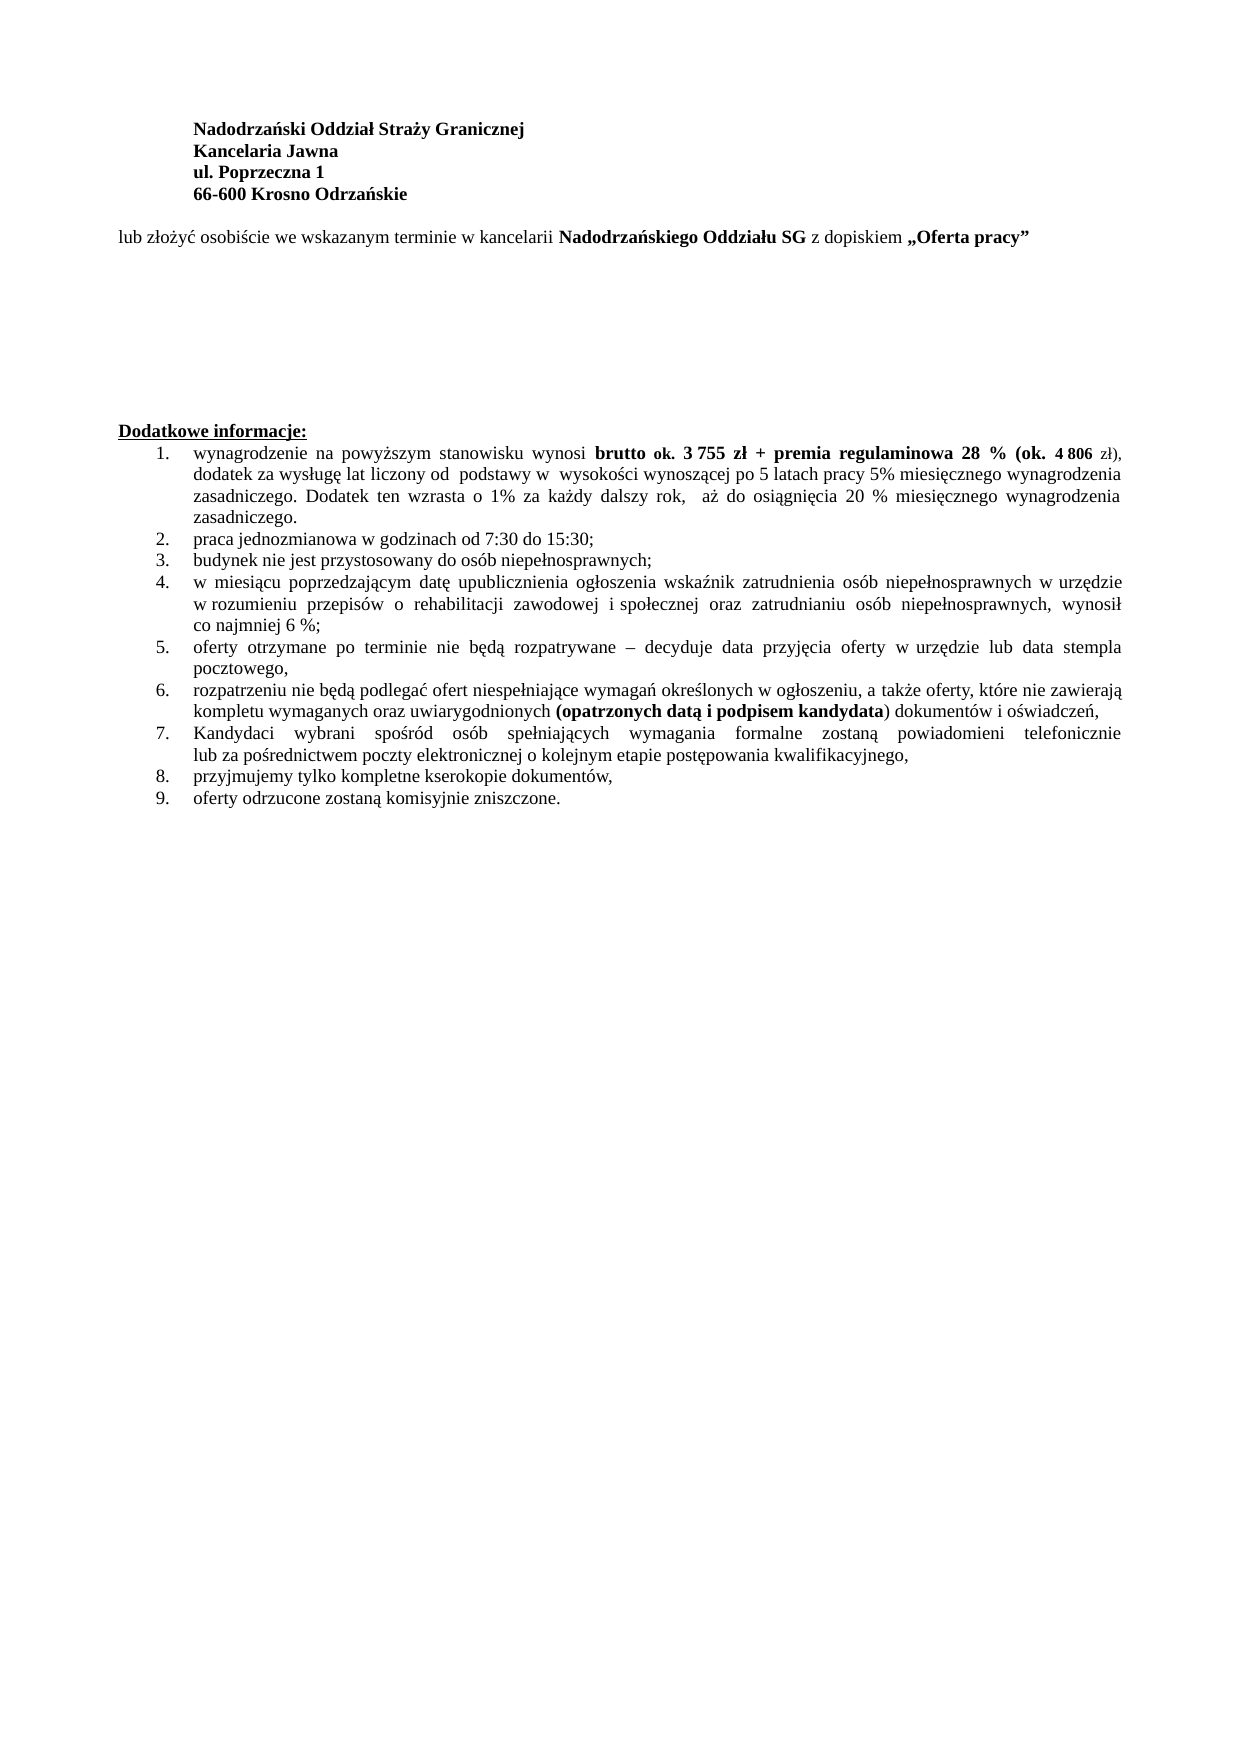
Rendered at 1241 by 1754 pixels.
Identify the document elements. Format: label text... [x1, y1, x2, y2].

list przyjmujemy tylko kompletne kserokopie dokumentów, [156, 765, 1122, 787]
list w miesiącu poprzedzającym datę upublicznienia ogłoszenia wskaźnik zatrudnienia osób niepełnosprawnych w urzędzie w rozumieniu przepisów o rehabilitacji zawodowej i społecznej oraz zatrudnianiu osób niepełnosprawnych, wynosił co najmniej 6 %; [156, 571, 1122, 636]
text Kancelaria Jawna [193, 140, 1122, 161]
list oferty otrzymane po terminie nie będą rozpatrywane – decyduje data przyjęcia oferty w urzędzie lub data stempla pocztowego, [156, 636, 1122, 679]
list oferty odrzucone zostaną komisyjnie zniszczone. [156, 787, 1122, 808]
text Nadodrzański Oddział Straży Granicznej [193, 118, 1122, 140]
text Dodatkowe informacje: [118, 420, 1122, 442]
text 66-600 Krosno Odrzańskie [193, 183, 1122, 204]
text ul. Poprzeczna 1 [193, 161, 1122, 183]
list praca jednozmianowa w godzinach od 7:30 do 15:30; [156, 528, 1122, 549]
list rozpatrzeniu nie będą podlegać ofert niespełniające wymagań określonych w ogłoszeniu, a także oferty, które nie zawierają kompletu wymaganych oraz uwiarygodnionych (opatrzonych datą i podpisem kandydata) dokumentów i oświadczeń, [156, 679, 1122, 722]
list budynek nie jest przystosowany do osób niepełnosprawnych; [156, 549, 1122, 571]
text lub złożyć osobiście we wskazanym terminie w kancelarii Nadodrzańskiego Oddziału SG z dopiskiem „Oferta pracy” [118, 226, 1122, 247]
list wynagrodzenie na powyższym stanowisku wynosi brutto ok. 3 755 zł + premia regulaminowa 28 % (ok. 4 806 zł), dodatek za wysługę lat liczony od podstawy w wysokości wynoszącej po 5 latach pracy 5% miesięcznego wynagrodzenia zasadniczego. Dodatek ten wzrasta o 1% za każdy dalszy rok, aż do osiągnięcia 20 % miesięcznego wynagrodzenia zasadniczego. [156, 442, 1122, 528]
list Kandydaci wybrani spośród osób spełniających wymagania formalne zostaną powiadomieni telefonicznie lub za pośrednictwem poczty elektronicznej o kolejnym etapie postępowania kwalifikacyjnego, [156, 722, 1122, 765]
